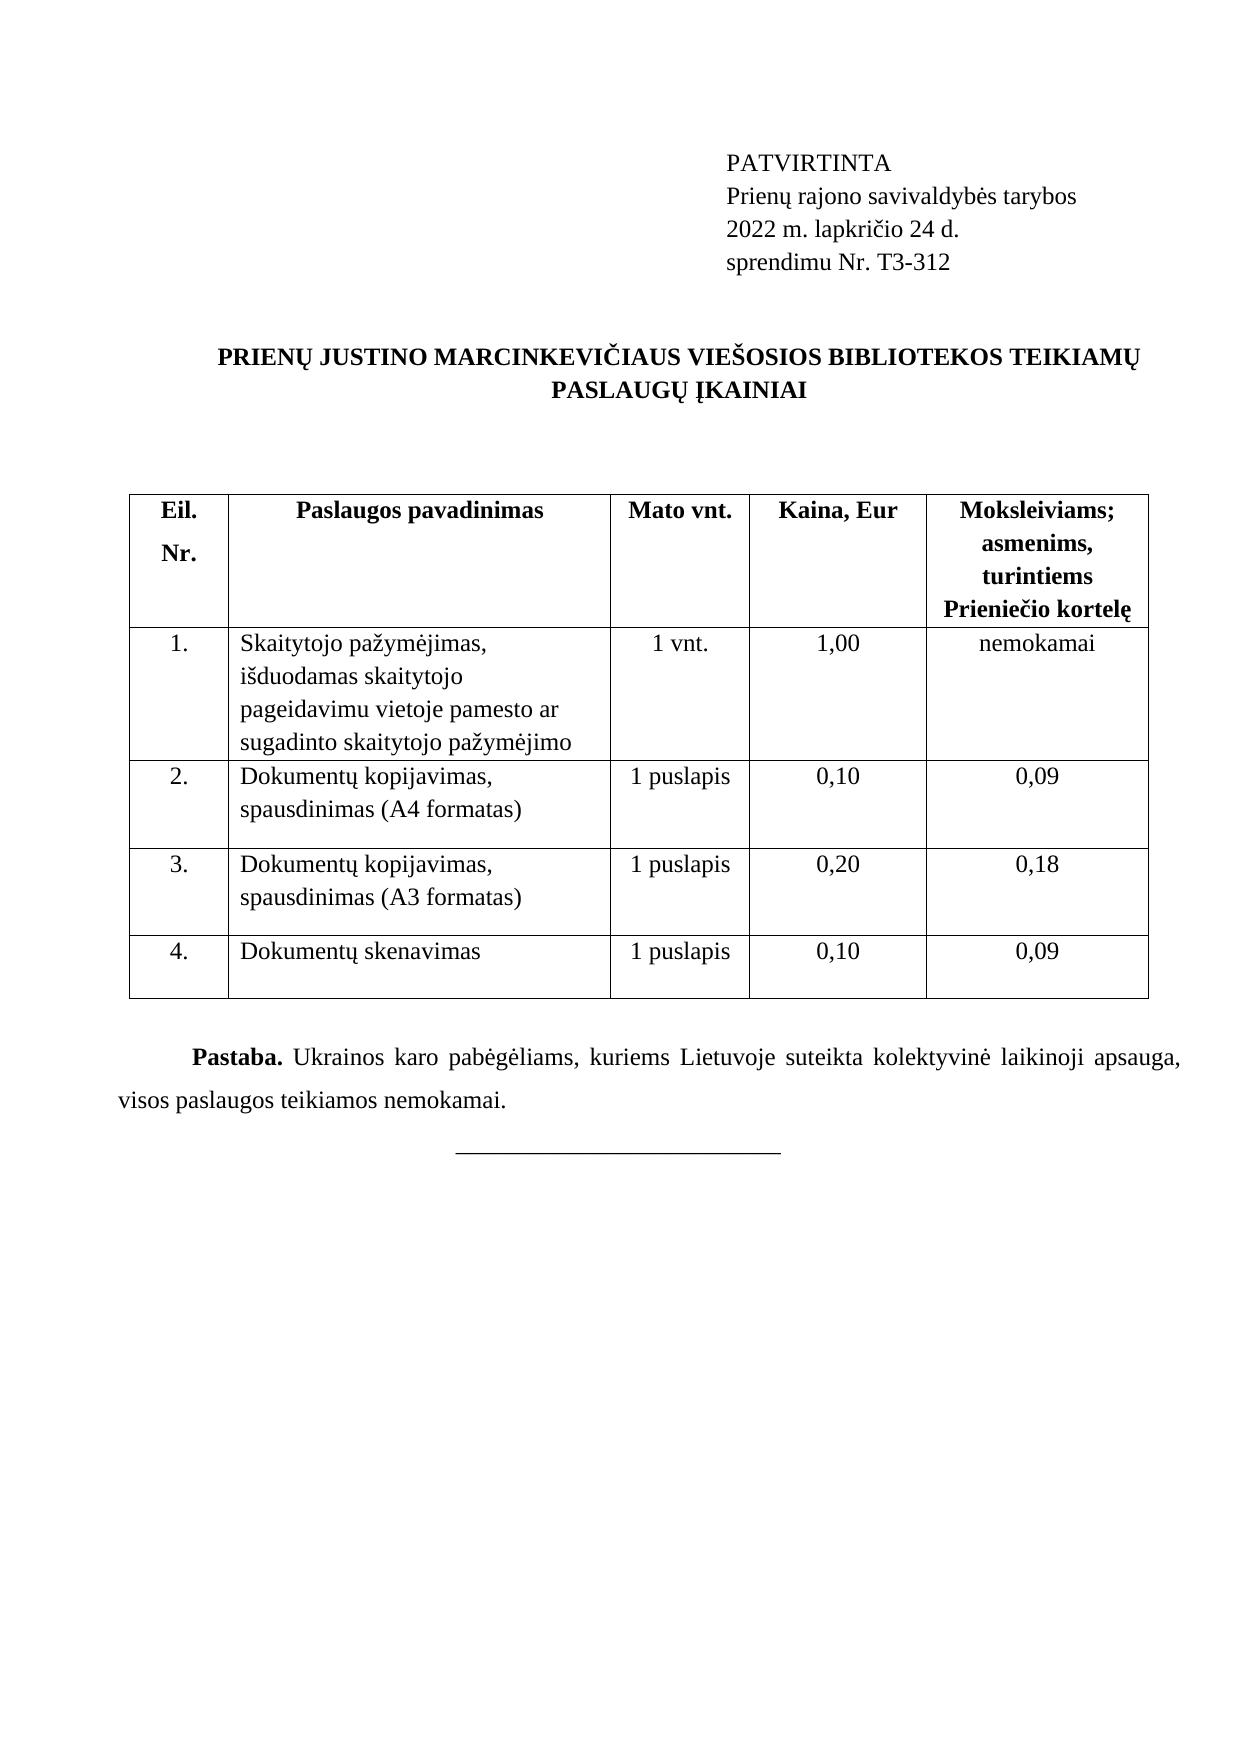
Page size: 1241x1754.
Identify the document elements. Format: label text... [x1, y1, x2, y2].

table_cell 1 vnt. [611, 628, 749, 760]
text Pastaba. Ukrainos karo pabėgėliams, kuriems Lietuvoje suteikta kolektyvinė laikinoji apsauga, visos paslaugos teikiamos nemokamai. [118, 1042, 1182, 1114]
table_header Moksleiviams; asmenims, turintiems Prieniečio kortelę [927, 495, 1148, 627]
table_cell 1. [130, 628, 228, 760]
table_header Eil. Nr. [130, 495, 228, 627]
table_cell 1 puslapis [611, 936, 749, 998]
table_header Paslaugos pavadinimas [229, 495, 610, 627]
table_cell nemokamai [927, 628, 1148, 760]
text PATVIRTINTA [177, 148, 1182, 177]
table_cell 0,10 [750, 761, 926, 848]
table_cell Dokumentų kopijavimas, spausdinimas (A3 formatas) [229, 849, 610, 935]
table_header Mato vnt. [611, 495, 749, 627]
table_cell 0,09 [927, 936, 1148, 998]
text sprendimu Nr. T3-312 [177, 247, 1182, 276]
table_cell 4. [130, 936, 228, 998]
table_cell 1 puslapis [611, 761, 749, 848]
table_cell 0,10 [750, 936, 926, 998]
text PRIENŲ JUSTINO MARCINKEVIČIAUS VIEŠOSIOS BIBLIOTEKOS TEIKIAMŲ PASLAUGŲ ĮKAINIAI [177, 342, 1182, 404]
table_cell 0,18 [927, 849, 1148, 935]
table_cell Skaitytojo pažymėjimas, išduodamas skaitytojo pageidavimu vietoje pamesto ar sugadinto skaitytojo pažymėjimo [229, 628, 610, 760]
table_cell 1,00 [750, 628, 926, 760]
table_cell Dokumentų skenavimas [229, 936, 610, 998]
table_cell 0,09 [927, 761, 1148, 848]
table_header Kaina, Eur [750, 495, 926, 627]
text Prienų rajono savivaldybės tarybos [177, 181, 1182, 210]
table_cell 1 puslapis [611, 849, 749, 935]
text __________________________ [177, 1128, 1182, 1157]
table_cell 3. [130, 849, 228, 935]
table_cell 0,20 [750, 849, 926, 935]
text 2022 m. lapkričio 24 d. [177, 214, 1182, 243]
table_cell 2. [130, 761, 228, 848]
table_cell Dokumentų kopijavimas, spausdinimas (A4 formatas) [229, 761, 610, 848]
